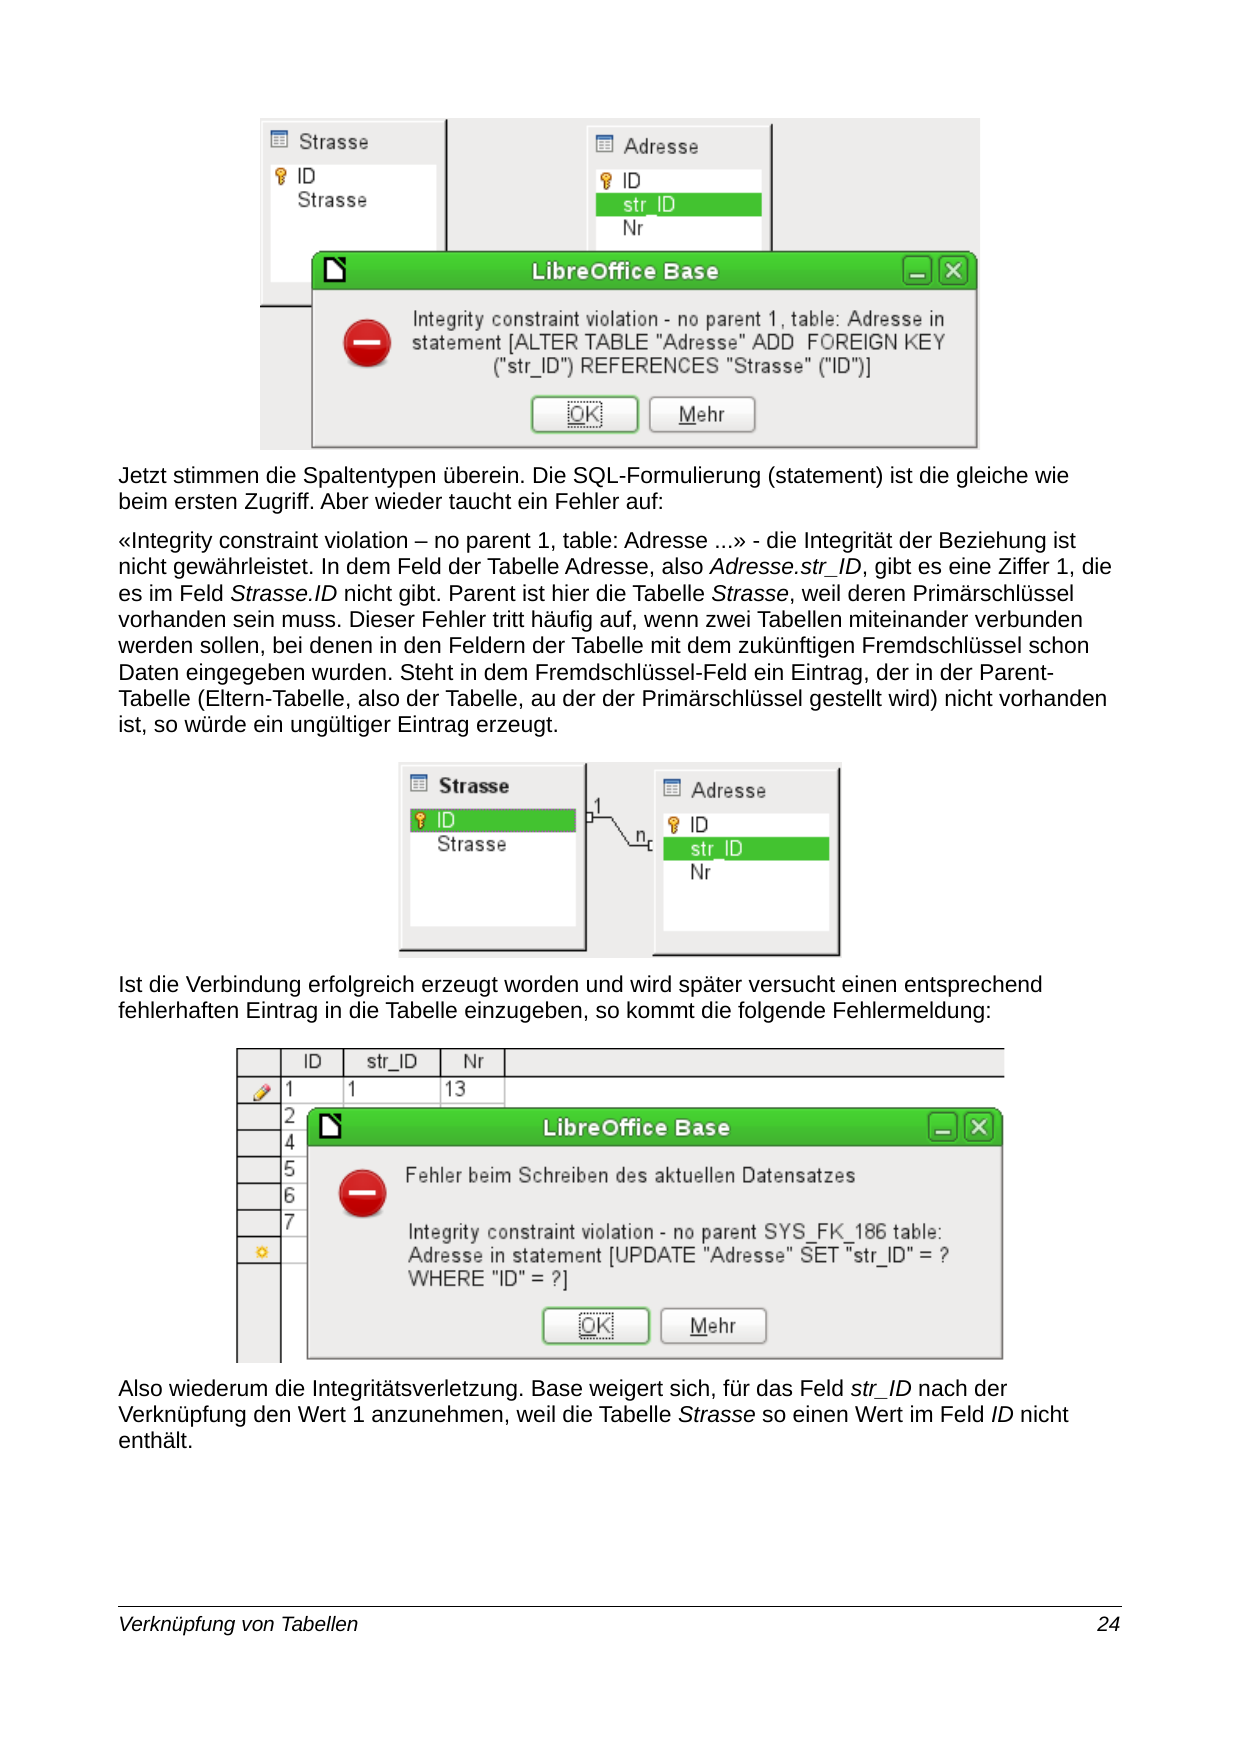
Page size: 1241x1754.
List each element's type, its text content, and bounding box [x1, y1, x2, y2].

text Jetzt stimmen die Spaltentypen überein. Die SQL-Formulierung (statement) ist die gleiche wie beim ersten Zugriff. Aber wieder taucht ein Fehler auf: [118, 462, 1122, 514]
text Also wiederum die Integritätsverletzung. Base weigert sich, für das Feld str_ID nach der Verknüpfung den Wert 1 anzunehmen, weil die Tabelle Strasse so einen Wert im Feld ID nicht enthält. [118, 1375, 1122, 1454]
text «Integrity constraint violation – no parent 1, table: Adresse ...» - die Integrität der Beziehung ist nicht gewährleistet. In dem Feld der Tabelle Adresse, also Adresse.str_ID, gibt es eine Ziffer 1, die es im Feld Strasse.ID nicht gibt. Parent ist hier die Tabelle Strasse, weil deren Primärschlüssel vorhanden sein muss. Dieser Fehler tritt häufig auf, wenn zwei Tabellen miteinander verbunden werden sollen, bei denen in den Feldern der Tabelle mit dem zukünftigen Fremdschlüssel schon Daten eingegeben wurden. Steht in dem Fremdschlüssel-Feld ein Eintrag, der in der Parent-Tabelle (Eltern-Tabelle, also der Tabelle, au der der Primärschlüssel gestellt wird) nicht vorhanden ist, so würde ein ungültiger Eintrag erzeugt. [118, 527, 1122, 738]
picture [260, 118, 981, 450]
text Ist die Verbindung erfolgreich erzeugt worden und wird später versucht einen entsprechend fehlerhaften Eintrag in die Tabelle einzugeben, so kommt die folgende Fehlermeldung: [118, 971, 1122, 1023]
picture [235, 1048, 1005, 1363]
picture [398, 762, 842, 958]
